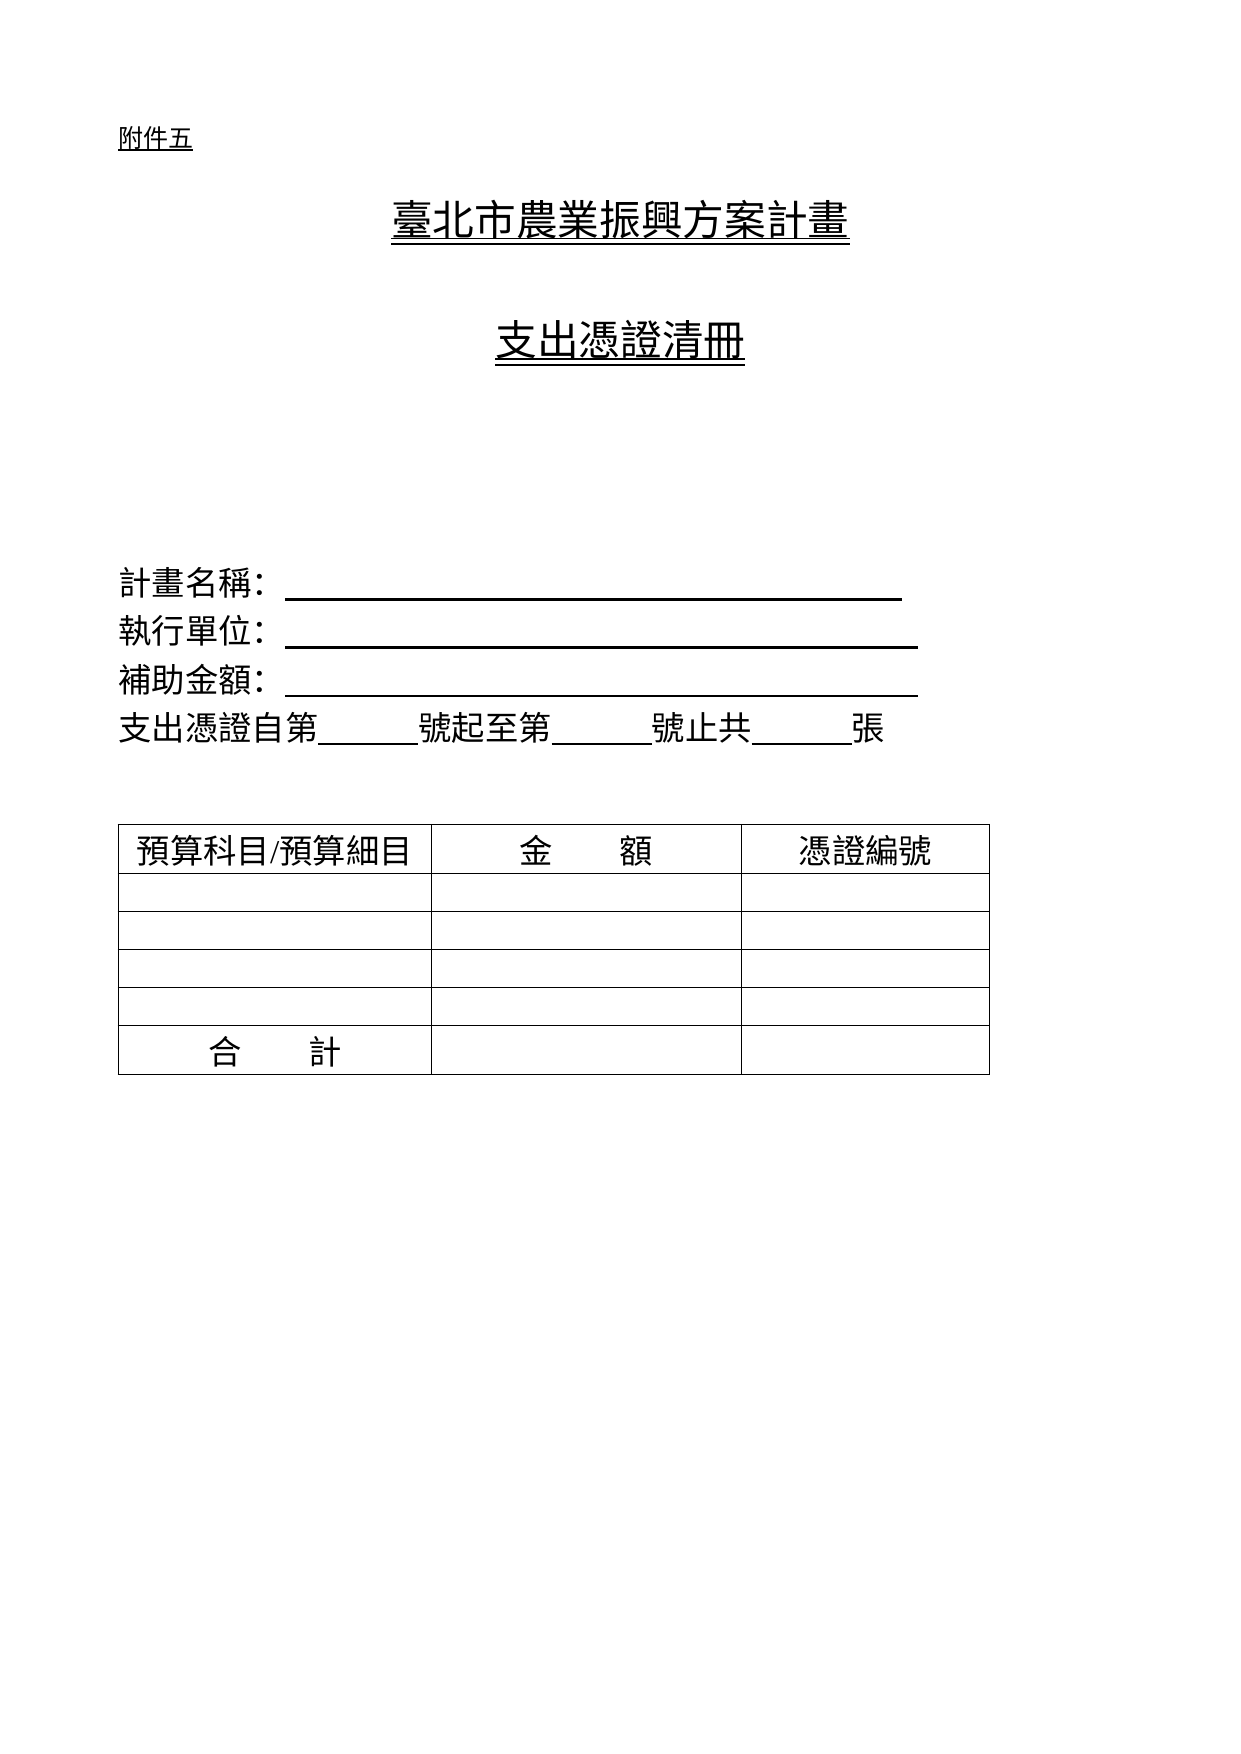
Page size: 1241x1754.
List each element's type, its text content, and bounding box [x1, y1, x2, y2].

text 支出憑證清冊 [118, 307, 1122, 368]
table_cell [432, 912, 741, 949]
table_cell [119, 874, 431, 911]
table_cell [742, 1026, 989, 1074]
text 執行單位： [118, 605, 1122, 653]
text 支出憑證自第 號起至第 號止共 張 [118, 702, 1122, 750]
table_cell [742, 950, 989, 987]
table_cell [742, 988, 989, 1025]
table_cell [119, 950, 431, 987]
table_cell [432, 874, 741, 911]
table_cell 合 計 [119, 1026, 431, 1074]
table_cell [432, 950, 741, 987]
text 計畫名稱： [118, 557, 1122, 605]
table_cell [432, 1026, 741, 1074]
text 臺北市農業振興方案計畫 [118, 187, 1122, 247]
table_cell [432, 988, 741, 1025]
text 補助金額： [118, 653, 1122, 702]
table_header 預算科目/預算細目 [119, 825, 431, 873]
table_header 憑證編號 [742, 825, 989, 873]
table_cell [742, 874, 989, 911]
table_cell [119, 912, 431, 949]
table_header 金 額 [432, 825, 741, 873]
table_cell [119, 988, 431, 1025]
text 附件五 [118, 118, 1122, 154]
table_cell [742, 912, 989, 949]
